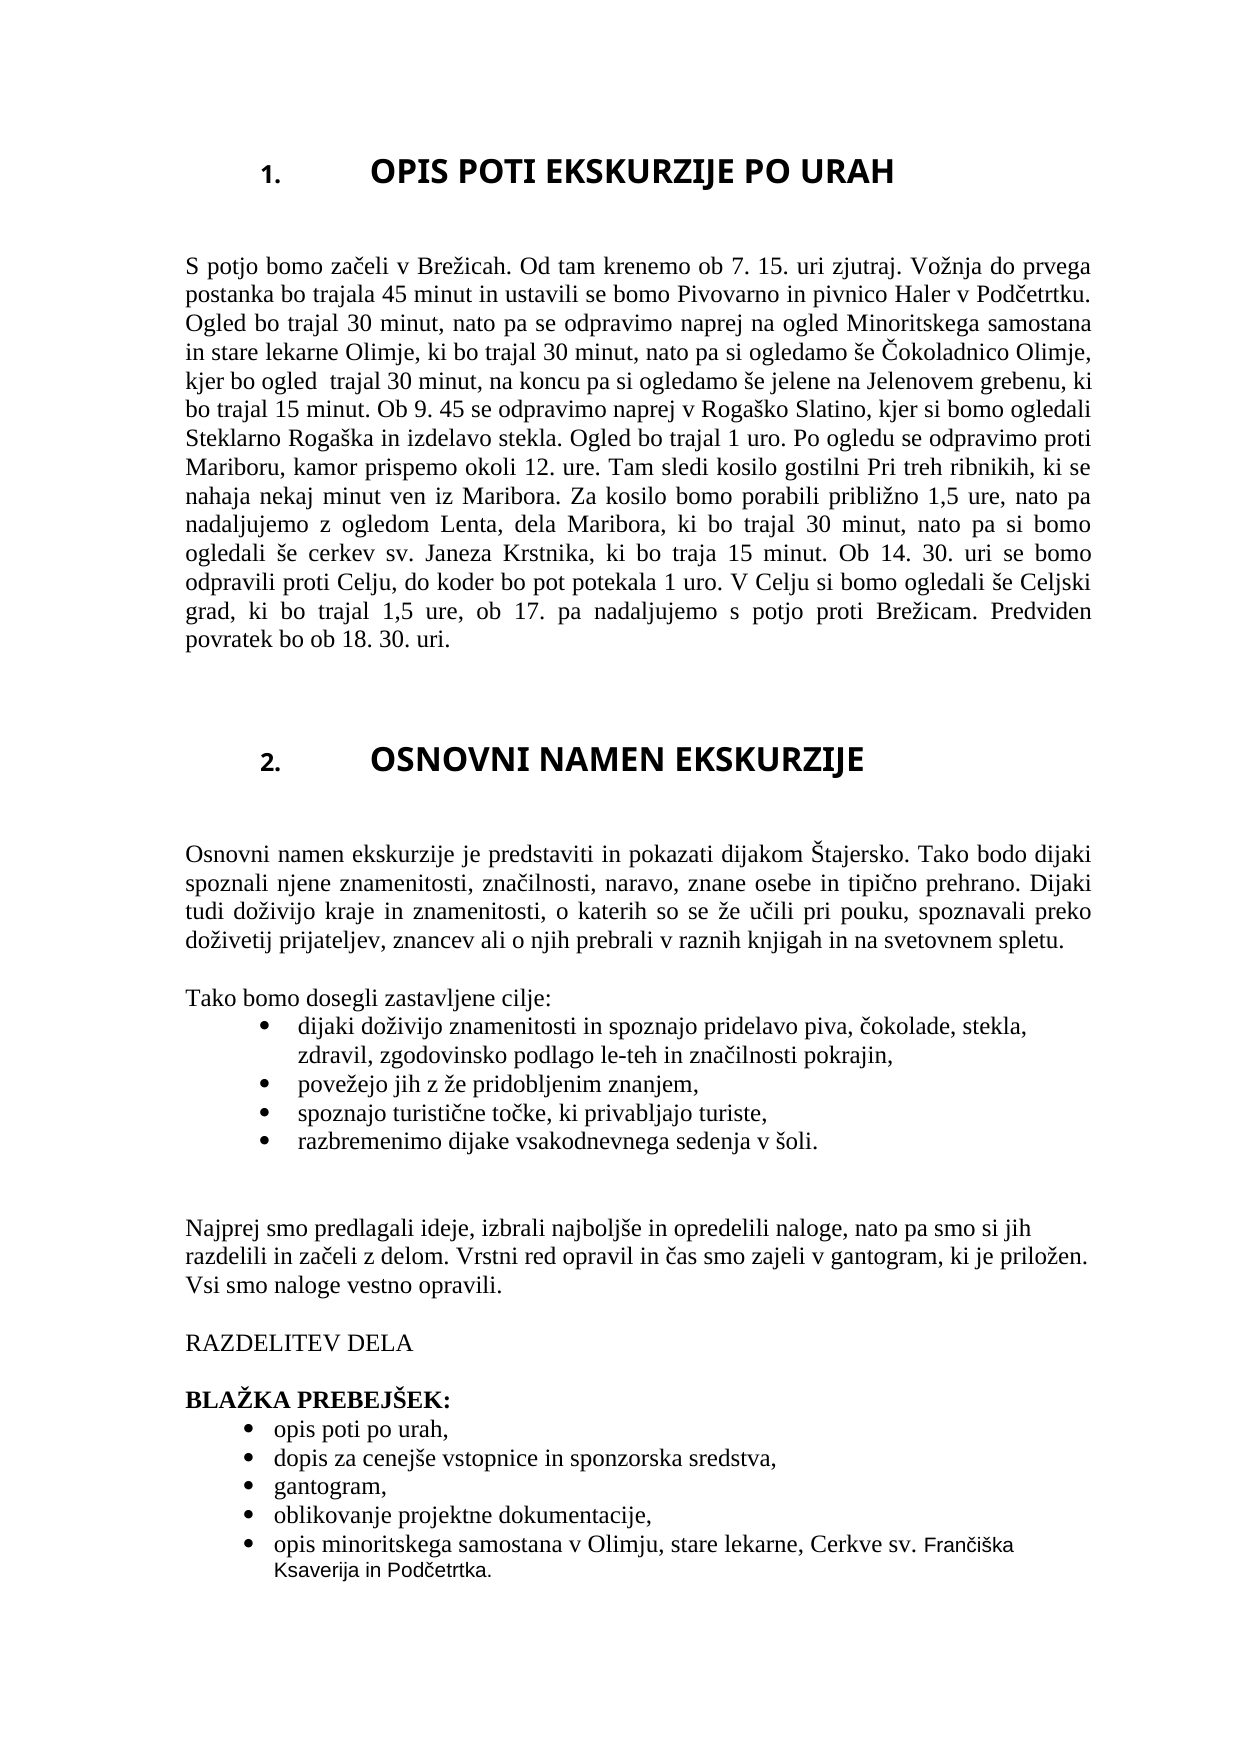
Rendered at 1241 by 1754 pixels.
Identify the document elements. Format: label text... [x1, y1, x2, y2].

text RAZDELITEV DELA [185, 1328, 1093, 1356]
text Osnovni namen ekskurzije je predstaviti in pokazati dijakom Štajersko. Tako bodo dijaki spoznali njene znamenitosti, značilnosti, naravo, znane osebe in tipično prehrano. Dijaki tudi doživijo kraje in znamenitosti, o katerih so se že učili pri pouku, spoznavali preko doživetij prijateljev, znancev ali o njih prebrali v raznih knjigah in na svetovnem spletu. [185, 839, 1093, 954]
list OSNOVNI NAMEN EKSKURZIJE [260, 736, 1093, 781]
list razbremenimo dijake vsakodnevnega sedenja v šoli. [260, 1126, 1093, 1155]
list spoznajo turistične točke, ki privabljajo turiste, [260, 1098, 1093, 1126]
list povežejo jih z že pridobljenim znanjem, [260, 1069, 1093, 1098]
list dijaki doživijo znamenitosti in spoznajo pridelavo piva, čokolade, stekla, zdravil, zgodovinsko podlago le-teh in značilnosti pokrajin, [260, 1011, 1093, 1069]
list OPIS POTI EKSKURZIJE PO URAH [260, 148, 1093, 193]
text BLAŽKA PREBEJŠEK: [185, 1385, 1093, 1414]
list opis minoritskega samostana v Olimju, stare lekarne, Cerkve sv. Frančiška Ksaverija in Podčetrtka. [244, 1529, 1093, 1582]
text Najprej smo predlagali ideje, izbrali najboljše in opredelili naloge, nato pa smo si jih razdelili in začeli z delom. Vrstni red opravil in čas smo zajeli v gantogram, ki je priložen. Vsi smo naloge vestno opravili. [185, 1213, 1093, 1299]
list oblikovanje projektne dokumentacije, [244, 1500, 1093, 1529]
list opis poti po urah, [244, 1414, 1093, 1443]
text S potjo bomo začeli v Brežicah. Od tam krenemo ob 7. 15. uri zjutraj. Vožnja do prvega postanka bo trajala 45 minut in ustavili se bomo Pivovarno in pivnico Haler v Podčetrtku. Ogled bo trajal 30 minut, nato pa se odpravimo naprej na ogled Minoritskega samostana in stare lekarne Olimje, ki bo trajal 30 minut, nato pa si ogledamo še Čokoladnico Olimje, kjer bo ogled trajal 30 minut, na koncu pa si ogledamo še jelene na Jelenovem grebenu, ki bo trajal 15 minut. Ob 9. 45 se odpravimo naprej v Rogaško Slatino, kjer si bomo ogledali Steklarno Rogaška in izdelavo stekla. Ogled bo trajal 1 uro. Po ogledu se odpravimo proti Mariboru, kamor prispemo okoli 12. ure. Tam sledi kosilo gostilni Pri treh ribnikih, ki se nahaja nekaj minut ven iz Maribora. Za kosilo bomo porabili približno 1,5 ure, nato pa nadaljujemo z ogledom Lenta, dela Maribora, ki bo trajal 30 minut, nato pa si bomo ogledali še cerkev sv. Janeza Krstnika, ki bo traja 15 minut. Ob 14. 30. uri se bomo odpravili proti Celju, do koder bo pot potekala 1 uro. V Celju si bomo ogledali še Celjski grad, ki bo trajal 1,5 ure, ob 17. pa nadaljujemo s potjo proti Brežicam. Predviden povratek bo ob 18. 30. uri. [185, 251, 1093, 653]
text Tako bomo dosegli zastavljene cilje: [185, 983, 1093, 1011]
list gantogram, [244, 1471, 1093, 1500]
list dopis za cenejše vstopnice in sponzorska sredstva, [244, 1443, 1093, 1471]
